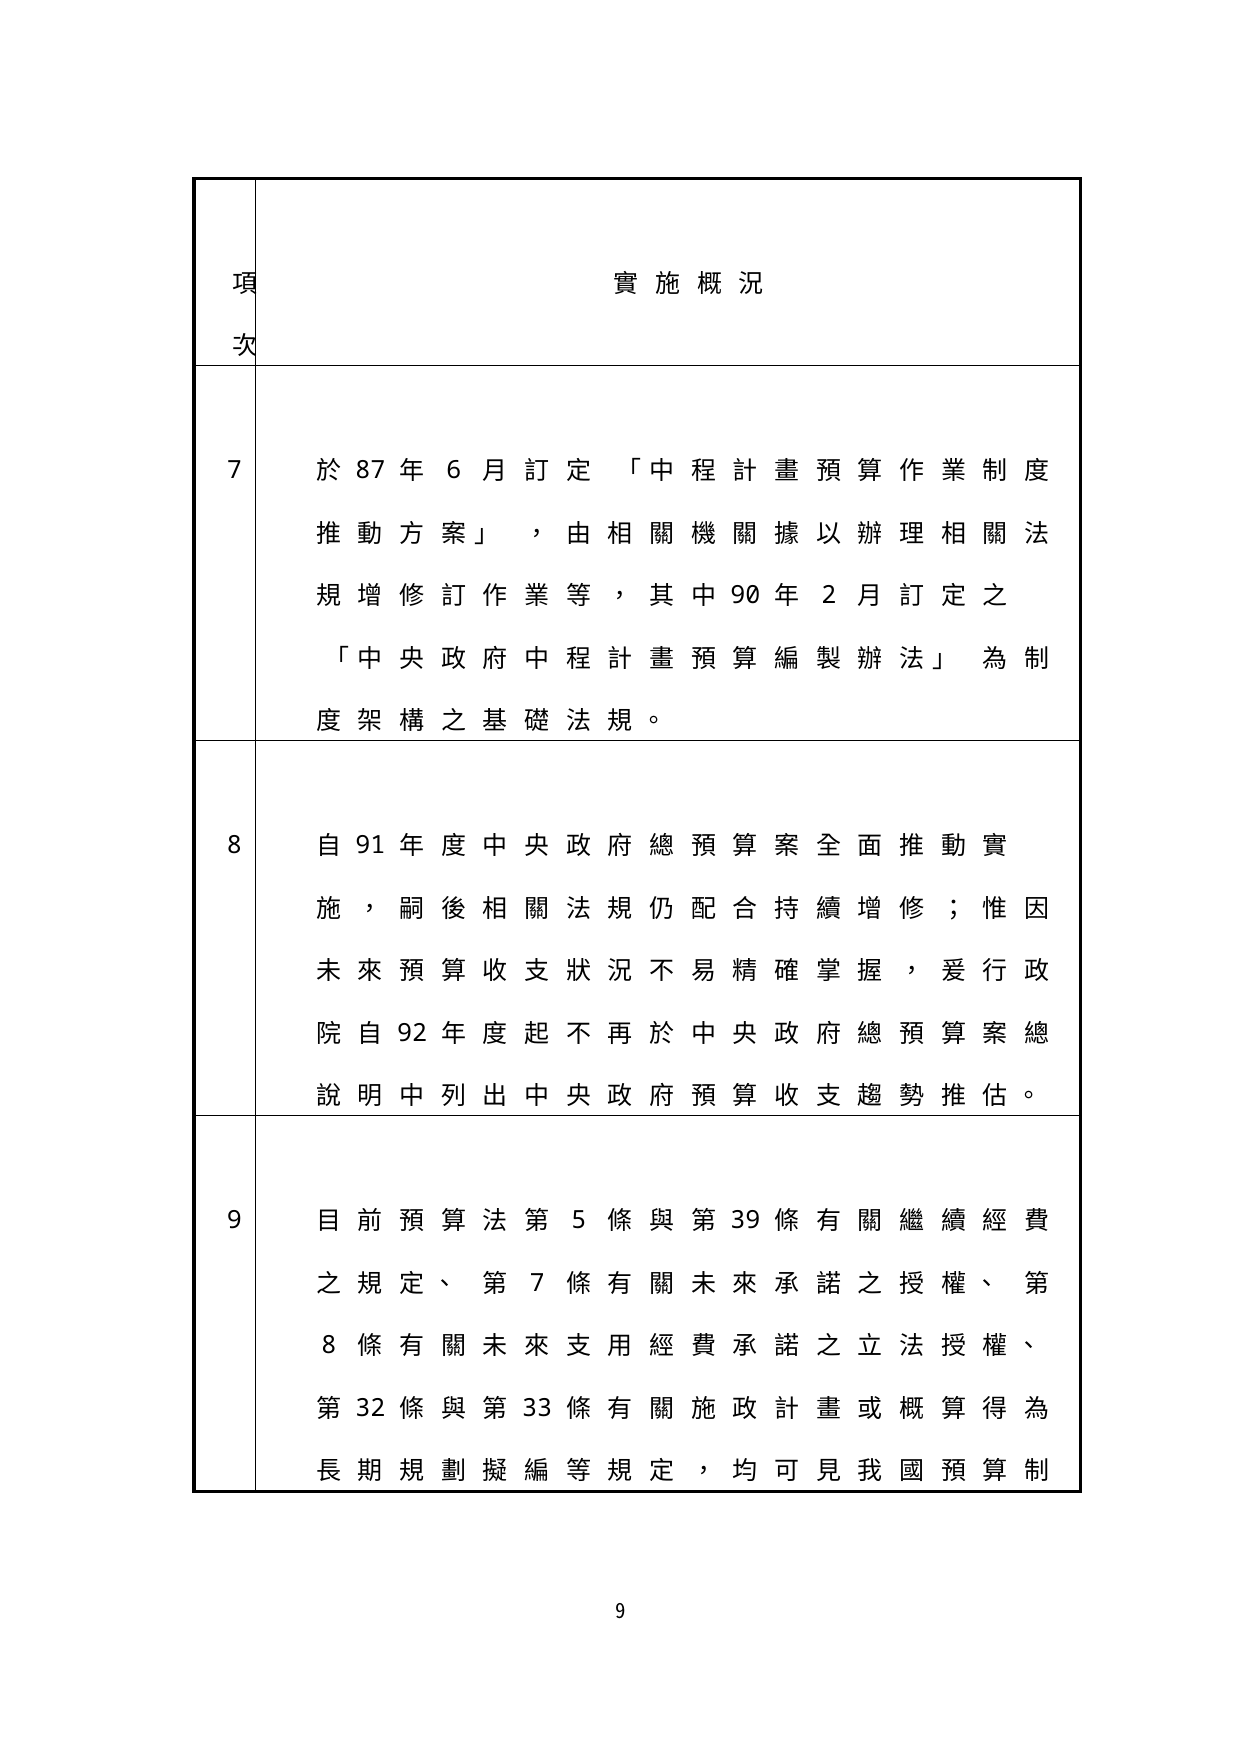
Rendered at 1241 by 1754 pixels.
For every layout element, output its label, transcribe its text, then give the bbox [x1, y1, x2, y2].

table_header 項次 [196, 180, 255, 365]
table_cell 自91年度中央政府總預算案全面推動實施，嗣後相關法規仍配合持續增修；惟因未來預算收支狀況不易精確掌握，爰行政院自92年度起不再於中央政府總預算案總說明中列出中央政府預算收支趨勢推估。 [256, 741, 1079, 1115]
table_cell 8 [196, 741, 255, 1115]
table_cell 7 [196, 366, 255, 740]
table_header 實施概況 [256, 180, 1079, 365]
table_cell 於87年6月訂定「中程計畫預算作業制度推動方案」，由相關機關據以辦理相關法規增修訂作業等，其中90年2月訂定之「中央政府中程計畫預算編製辦法」為制度架構之基礎法規。 [256, 366, 1079, 740]
table_cell 9 [196, 1116, 255, 1490]
table_cell 目前預算法第5條與第39條有關繼續經費之規定、第7條有關未來承諾之授權、第8條有關未來支用經費承諾之立法授權、第32條與第33條有關施政計畫或概算得為長期規劃擬編等規定，均可見我國預算制 [256, 1116, 1079, 1490]
